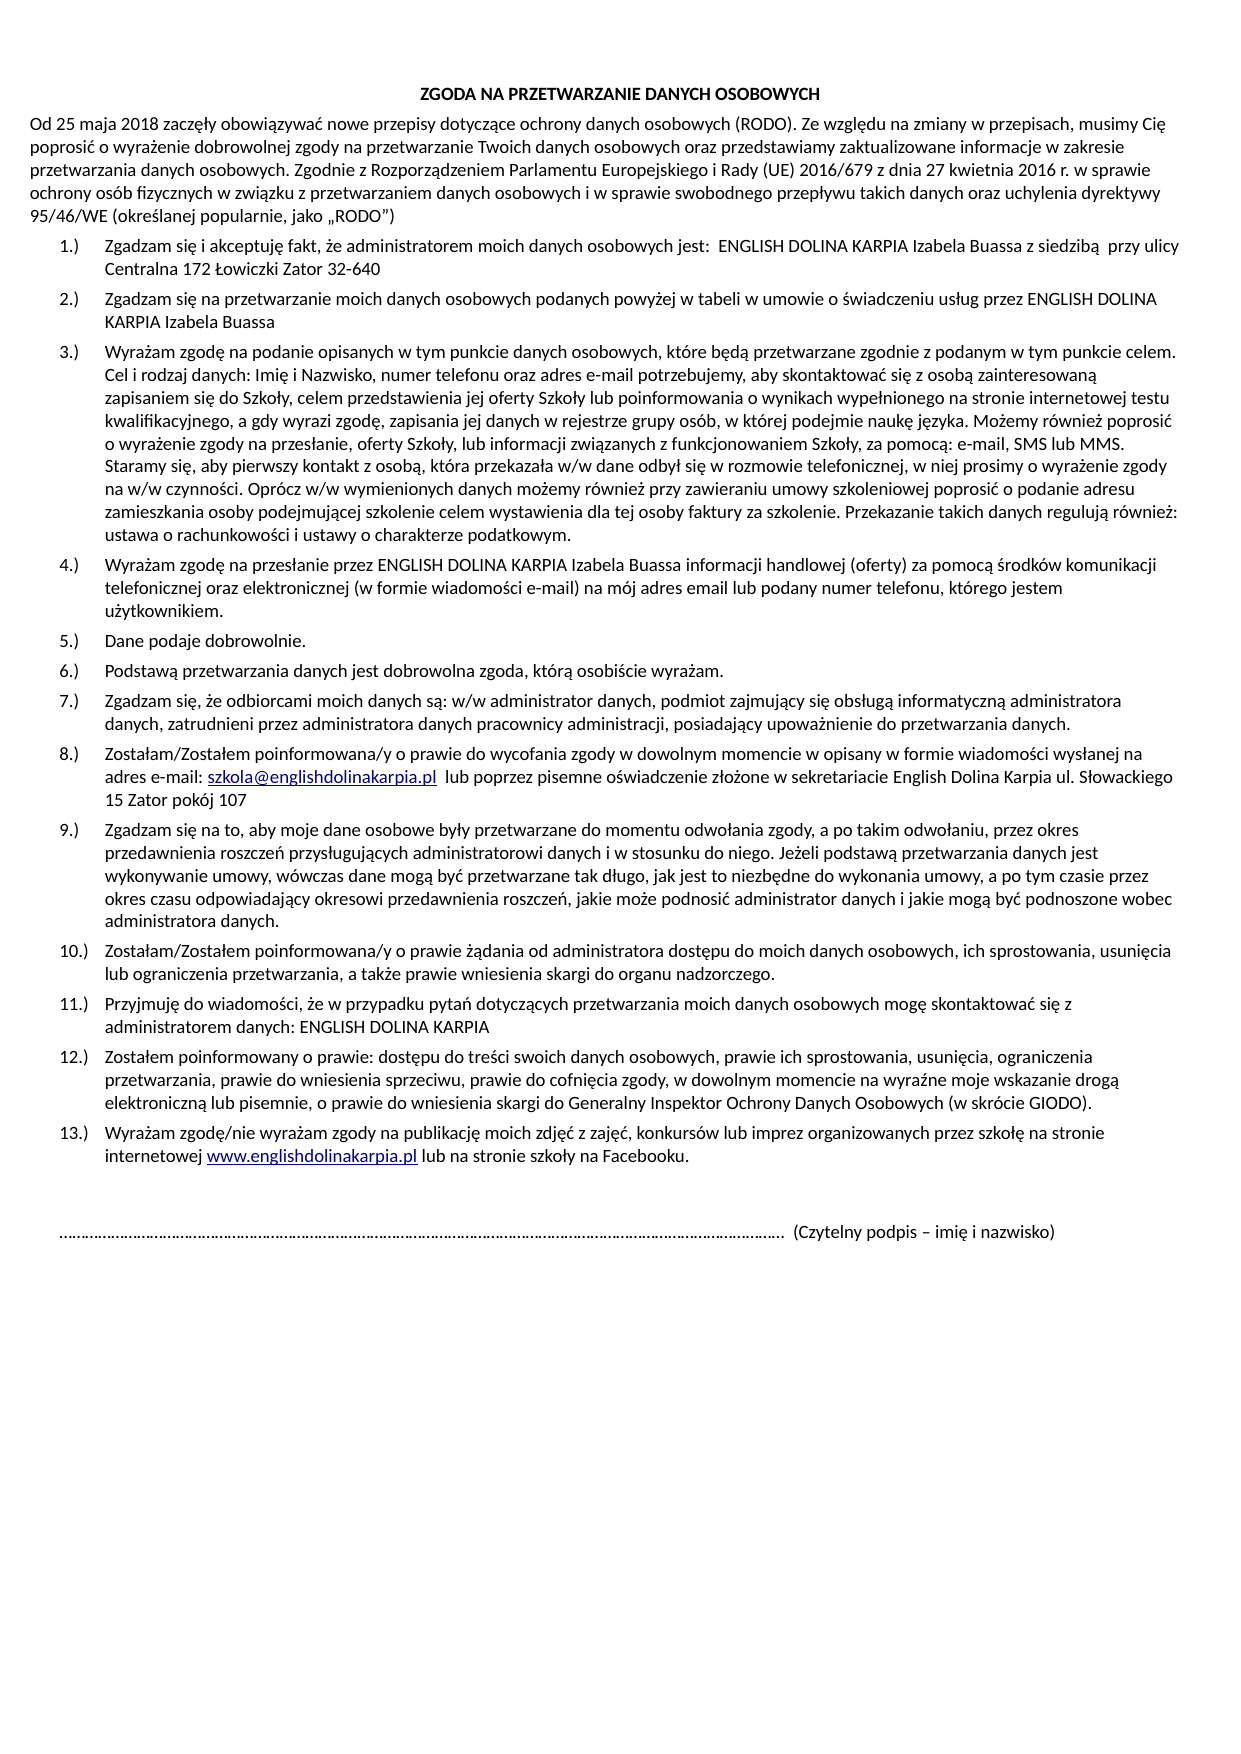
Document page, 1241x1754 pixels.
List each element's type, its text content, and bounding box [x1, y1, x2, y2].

text Od 25 maja 2018 zaczęły obowiązywać nowe przepisy dotyczące ochrony danych osobowych (RODO). Ze względu na zmiany w przepisach, musimy Cię poprosić o wyrażenie dobrowolnej zgody na przetwarzanie Twoich danych osobowych oraz przedstawiamy zaktualizowane informacje w zakresie przetwarzania danych osobowych. Zgodnie z Rozporządzeniem Parlamentu Europejskiego i Rady (UE) 2016/679 z dnia 27 kwietnia 2016 r. w sprawie ochrony osób fizycznych w związku z przetwarzaniem danych osobowych i w sprawie swobodnego przepływu takich danych oraz uchylenia dyrektywy 95/46/WE (określanej popularnie, jako „RODO”) [29, 112, 1211, 227]
text …………………………………………………………………………………………………………………………………………………… (Czytelny podpis – imię i nazwisko) [59, 1220, 1181, 1243]
text ZGODA NA PRZETWARZANIE DANYCH OSOBOWYCH [29, 82, 1211, 105]
list Zgadzam się i akceptuję fakt, że administratorem moich danych osobowych jest: ENGLISH DOLINA KARPIA Izabela Buassa z siedzibą przy ulicy Centralna 172 Łowiczki Zator 32-640 [59, 234, 1181, 280]
list Wyrażam zgodę na przesłanie przez ENGLISH DOLINA KARPIA Izabela Buassa informacji handlowej (oferty) za pomocą środków komunikacji telefonicznej oraz elektronicznej (w formie wiadomości e-mail) na mój adres email lub podany numer telefonu, którego jestem użytkownikiem. [59, 553, 1181, 622]
list Wyrażam zgodę/nie wyrażam zgody na publikację moich zdjęć z zajęć, konkursów lub imprez organizowanych przez szkołę na stronie internetowej www.englishdolinakarpia.pl lub na stronie szkoły na Facebooku. [59, 1121, 1181, 1167]
list Zostałam/Zostałem poinformowana/y o prawie do wycofania zgody w dowolnym momencie w opisany w formie wiadomości wysłanej na adres e-mail: szkola@englishdolinakarpia.pl lub poprzez pisemne oświadczenie złożone w sekretariacie English Dolina Karpia ul. Słowackiego 15 Zator pokój 107 [59, 742, 1181, 811]
list Zgadzam się na to, aby moje dane osobowe były przetwarzane do momentu odwołania zgody, a po takim odwołaniu, przez okres przedawnienia roszczeń przysługujących administratorowi danych i w stosunku do niego. Jeżeli podstawą przetwarzania danych jest wykonywanie umowy, wówczas dane mogą być przetwarzane tak długo, jak jest to niezbędne do wykonania umowy, a po tym czasie przez okres czasu odpowiadający okresowi przedawnienia roszczeń, jakie może podnosić administrator danych i jakie mogą być podnoszone wobec administratora danych. [59, 818, 1181, 932]
list Dane podaje dobrowolnie. [59, 629, 1181, 652]
list Zostałem poinformowany o prawie: dostępu do treści swoich danych osobowych, prawie ich sprostowania, usunięcia, ograniczenia przetwarzania, prawie do wniesienia sprzeciwu, prawie do cofnięcia zgody, w dowolnym momencie na wyraźne moje wskazanie drogą elektroniczną lub pisemnie, o prawie do wniesienia skargi do Generalny Inspektor Ochrony Danych Osobowych (w skrócie GIODO). [59, 1045, 1181, 1114]
list Zgadzam się na przetwarzanie moich danych osobowych podanych powyżej w tabeli w umowie o świadczeniu usług przez ENGLISH DOLINA KARPIA Izabela Buassa [59, 287, 1181, 333]
list Podstawą przetwarzania danych jest dobrowolna zgoda, którą osobiście wyrażam. [59, 659, 1181, 682]
list Zostałam/Zostałem poinformowana/y o prawie żądania od administratora dostępu do moich danych osobowych, ich sprostowania, usunięcia lub ograniczenia przetwarzania, a także prawie wniesienia skargi do organu nadzorczego. [59, 939, 1181, 985]
list Przyjmuję do wiadomości, że w przypadku pytań dotyczących przetwarzania moich danych osobowych mogę skontaktować się z administratorem danych: ENGLISH DOLINA KARPIA [59, 992, 1181, 1038]
list Zgadzam się, że odbiorcami moich danych są: w/w administrator danych, podmiot zajmujący się obsługą informatyczną administratora danych, zatrudnieni przez administratora danych pracownicy administracji, posiadający upoważnienie do przetwarzania danych. [59, 689, 1181, 735]
list Wyrażam zgodę na podanie opisanych w tym punkcie danych osobowych, które będą przetwarzane zgodnie z podanym w tym punkcie celem. Cel i rodzaj danych: Imię i Nazwisko, numer telefonu oraz adres e-mail potrzebujemy, aby skontaktować się z osobą zainteresowaną zapisaniem się do Szkoły, celem przedstawienia jej oferty Szkoły lub poinformowania o wynikach wypełnionego na stronie internetowej testu kwalifikacyjnego, a gdy wyrazi zgodę, zapisania jej danych w rejestrze grupy osób, w której podejmie naukę języka. Możemy również poprosić o wyrażenie zgody na przesłanie, oferty Szkoły, lub informacji związanych z funkcjonowaniem Szkoły, za pomocą: e-mail, SMS lub MMS. Staramy się, aby pierwszy kontakt z osobą, która przekazała w/w dane odbył się w rozmowie telefonicznej, w niej prosimy o wyrażenie zgody na w/w czynności. Oprócz w/w wymienionych danych możemy również przy zawieraniu umowy szkoleniowej poprosić o podanie adresu zamieszkania osoby podejmującej szkolenie celem wystawienia dla tej osoby faktury za szkolenie. Przekazanie takich danych regulują również: ustawa o rachunkowości i ustawy o charakterze podatkowym. [59, 340, 1181, 546]
